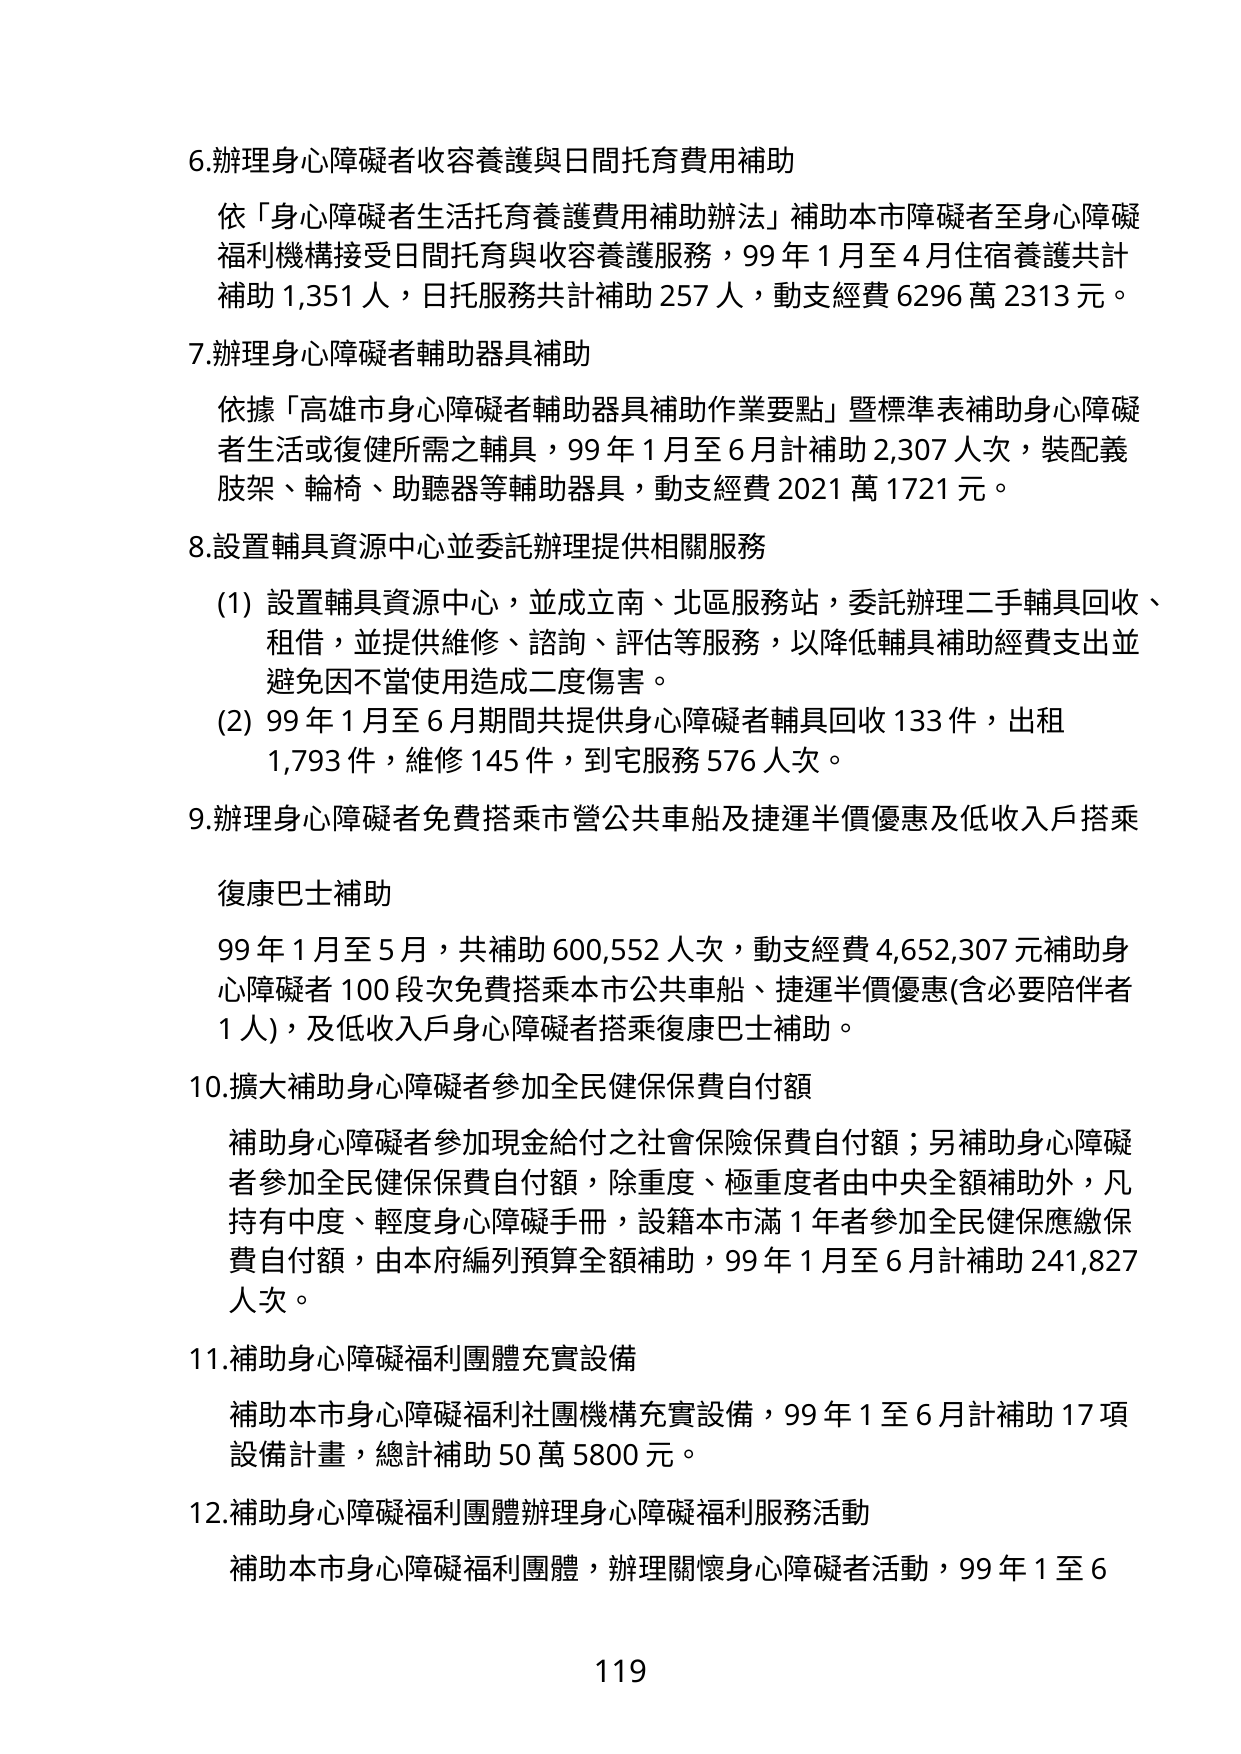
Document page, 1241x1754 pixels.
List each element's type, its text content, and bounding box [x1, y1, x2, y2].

text 依據「高雄市身心障礙者輔助器具補助作業要點」暨標準表補助身心障礙者生活或復健所需之輔具，99年1月至6月計補助2,307人次，裝配義肢架、輪椅、助聽器等輔助器具，動支經費2021萬1721元。 [217, 389, 1140, 507]
text 9.辦理身心障礙者免費搭乘市營公共車船及捷運半價優惠及低收入戶搭乘復康巴士補助 [188, 779, 1140, 929]
text 補助本市身心障礙福利團體，辦理關懷身心障礙者活動，99年1至6 [229, 1548, 1140, 1587]
text 12.補助身心障礙福利團體辦理身心障礙福利服務活動 [188, 1473, 1140, 1548]
text 補助本市身心障礙福利社團機構充實設備，99年1至6月計補助17項設備計畫，總計補助50萬5800元。 [229, 1394, 1140, 1473]
text 6.辦理身心障礙者收容養護與日間托育費用補助 [188, 121, 1140, 196]
text 依「身心障礙者生活托育養護費用補助辦法」補助本市障礙者至身心障礙福利機構接受日間托育與收容養護服務，99年1月至4月住宿養護共計補助1,351人，日托服務共計補助257人，動支經費6296萬2313元。 [217, 196, 1140, 314]
text 補助身心障礙者參加現金給付之社會保險保費自付額；另補助身心障礙者參加全民健保保費自付額，除重度、極重度者由中央全額補助外，凡持有中度、輕度身心障礙手冊，設籍本市滿1年者參加全民健保應繳保費自付額，由本府編列預算全額補助，99年1月至6月計補助241,827人次。 [229, 1122, 1140, 1319]
text 10.擴大補助身心障礙者參加全民健保保費自付額 [188, 1047, 1140, 1122]
text 8.設置輔具資源中心並委託辦理提供相關服務 [188, 507, 1140, 582]
subtitle 設置輔具資源中心，並成立南、北區服務站，委託辦理二手輔具回收、租借，並提供維修、諮詢、評估等服務，以降低輔具補助經費支出並避免因不當使用造成二度傷害。 [217, 582, 1140, 700]
subtitle 99年1月至6月期間共提供身心障礙者輔具回收133件，出租1,793件，維修145件，到宅服務576人次。 [217, 700, 1140, 779]
text 11.補助身心障礙福利團體充實設備 [188, 1319, 1140, 1394]
text 7.辦理身心障礙者輔助器具補助 [188, 314, 1140, 389]
text 99年1月至5月，共補助600,552人次，動支經費4,652,307元補助身心障礙者100段次免費搭乘本市公共車船、捷運半價優惠(含必要陪伴者1人)，及低收入戶身心障礙者搭乘復康巴士補助。 [217, 929, 1140, 1047]
